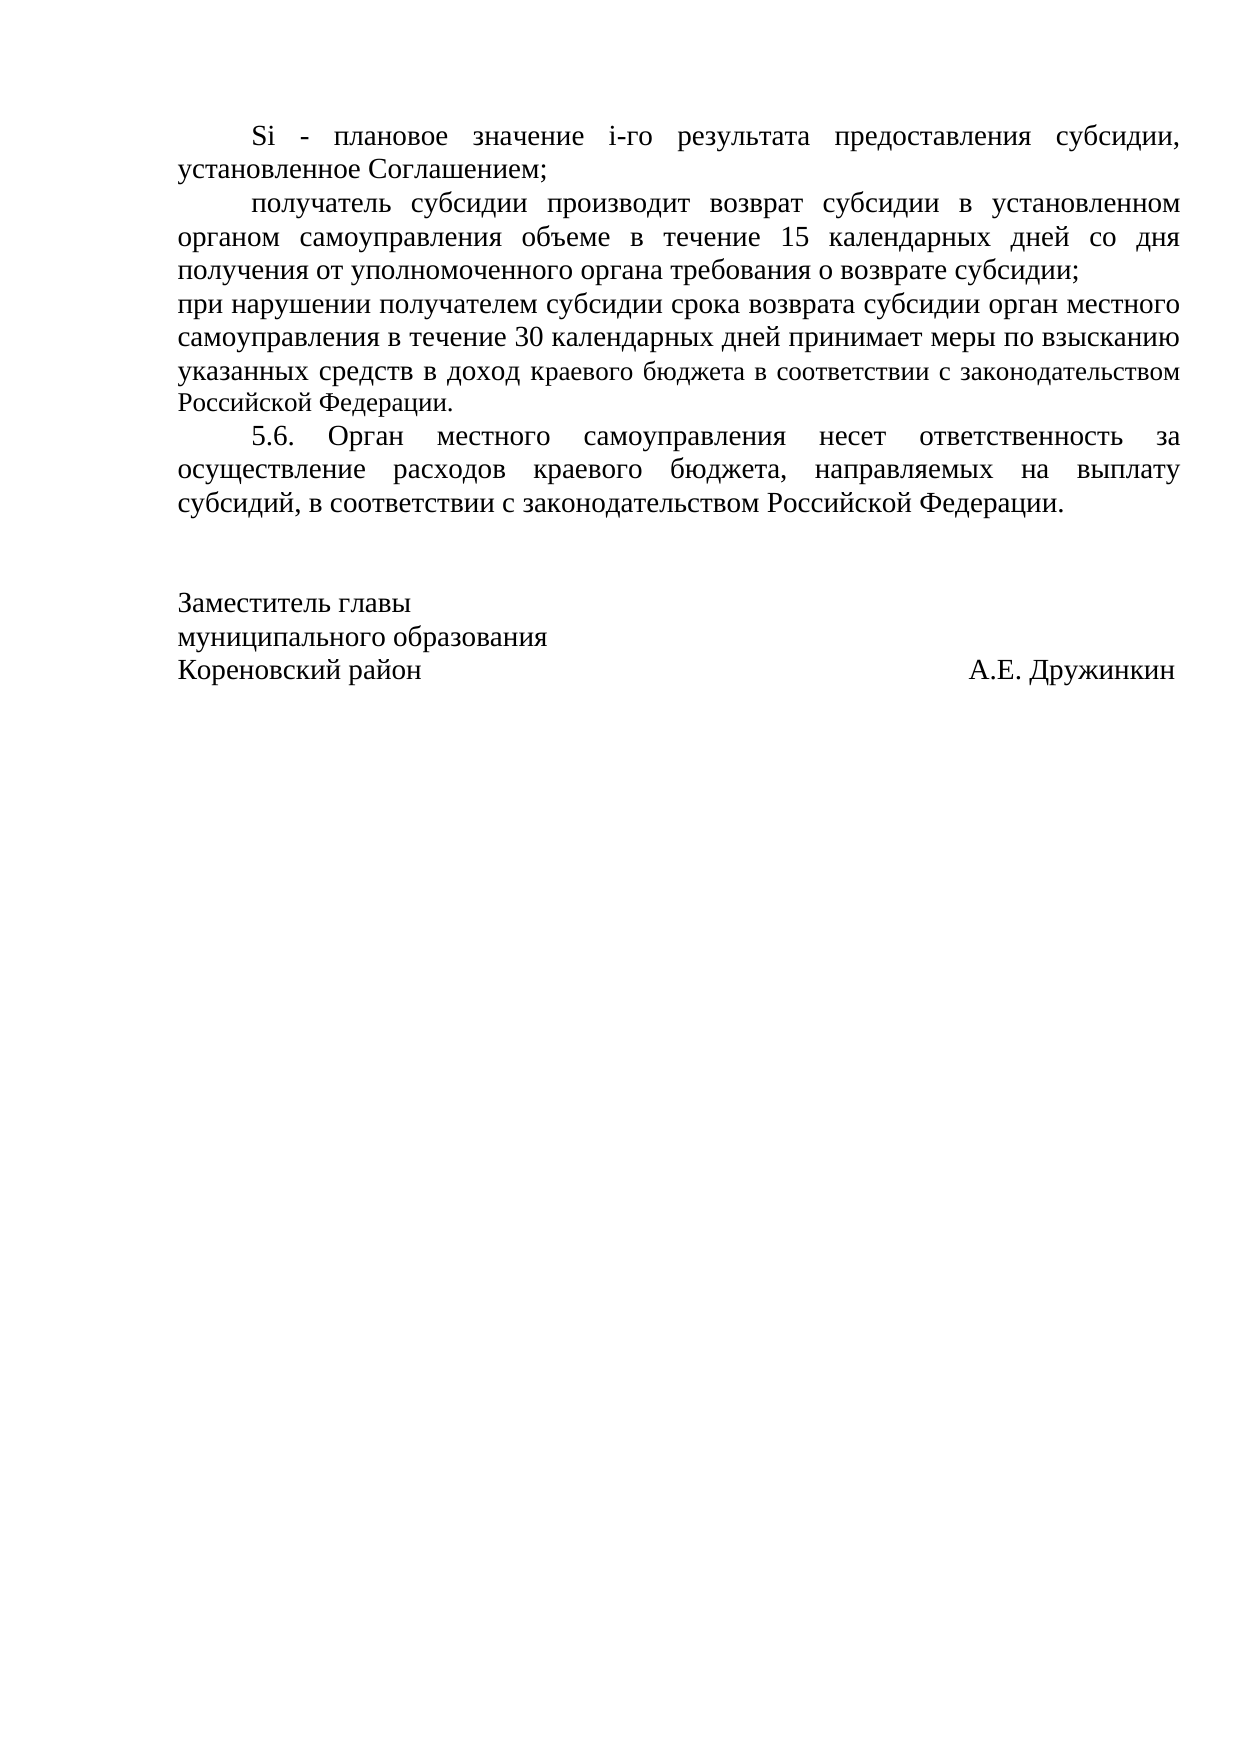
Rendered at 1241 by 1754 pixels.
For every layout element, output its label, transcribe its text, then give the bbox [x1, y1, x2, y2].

text при нарушении получателем субсидии срока возврата субсидии орган местного самоуправления в течение 30 календарных дней принимает меры по взысканию указанных средств в доход краевого бюджета в соответствии с законодательством Российской Федерации. [177, 286, 1181, 418]
text Si - плановое значение i-гo результата предоставления субсидии, установленное Соглашением; [177, 118, 1181, 185]
text Заместитель главы [177, 585, 1181, 619]
text получатель субсидии производит возврат субсидии в установленном органом самоуправления объеме в течение 15 календарных дней со дня получения от уполномоченного органа требования о возврате субсидии; [177, 185, 1181, 286]
text муниципального образования [177, 619, 1181, 652]
text 5.6. Орган местного самоуправления несет ответственность за осуществление расходов краевого бюджета, направляемых на выплату субсидий, в соответствии с законодательством Российской Федерации. [177, 418, 1181, 518]
text Кореновский район А.Е. Дружинкин [177, 652, 1181, 686]
